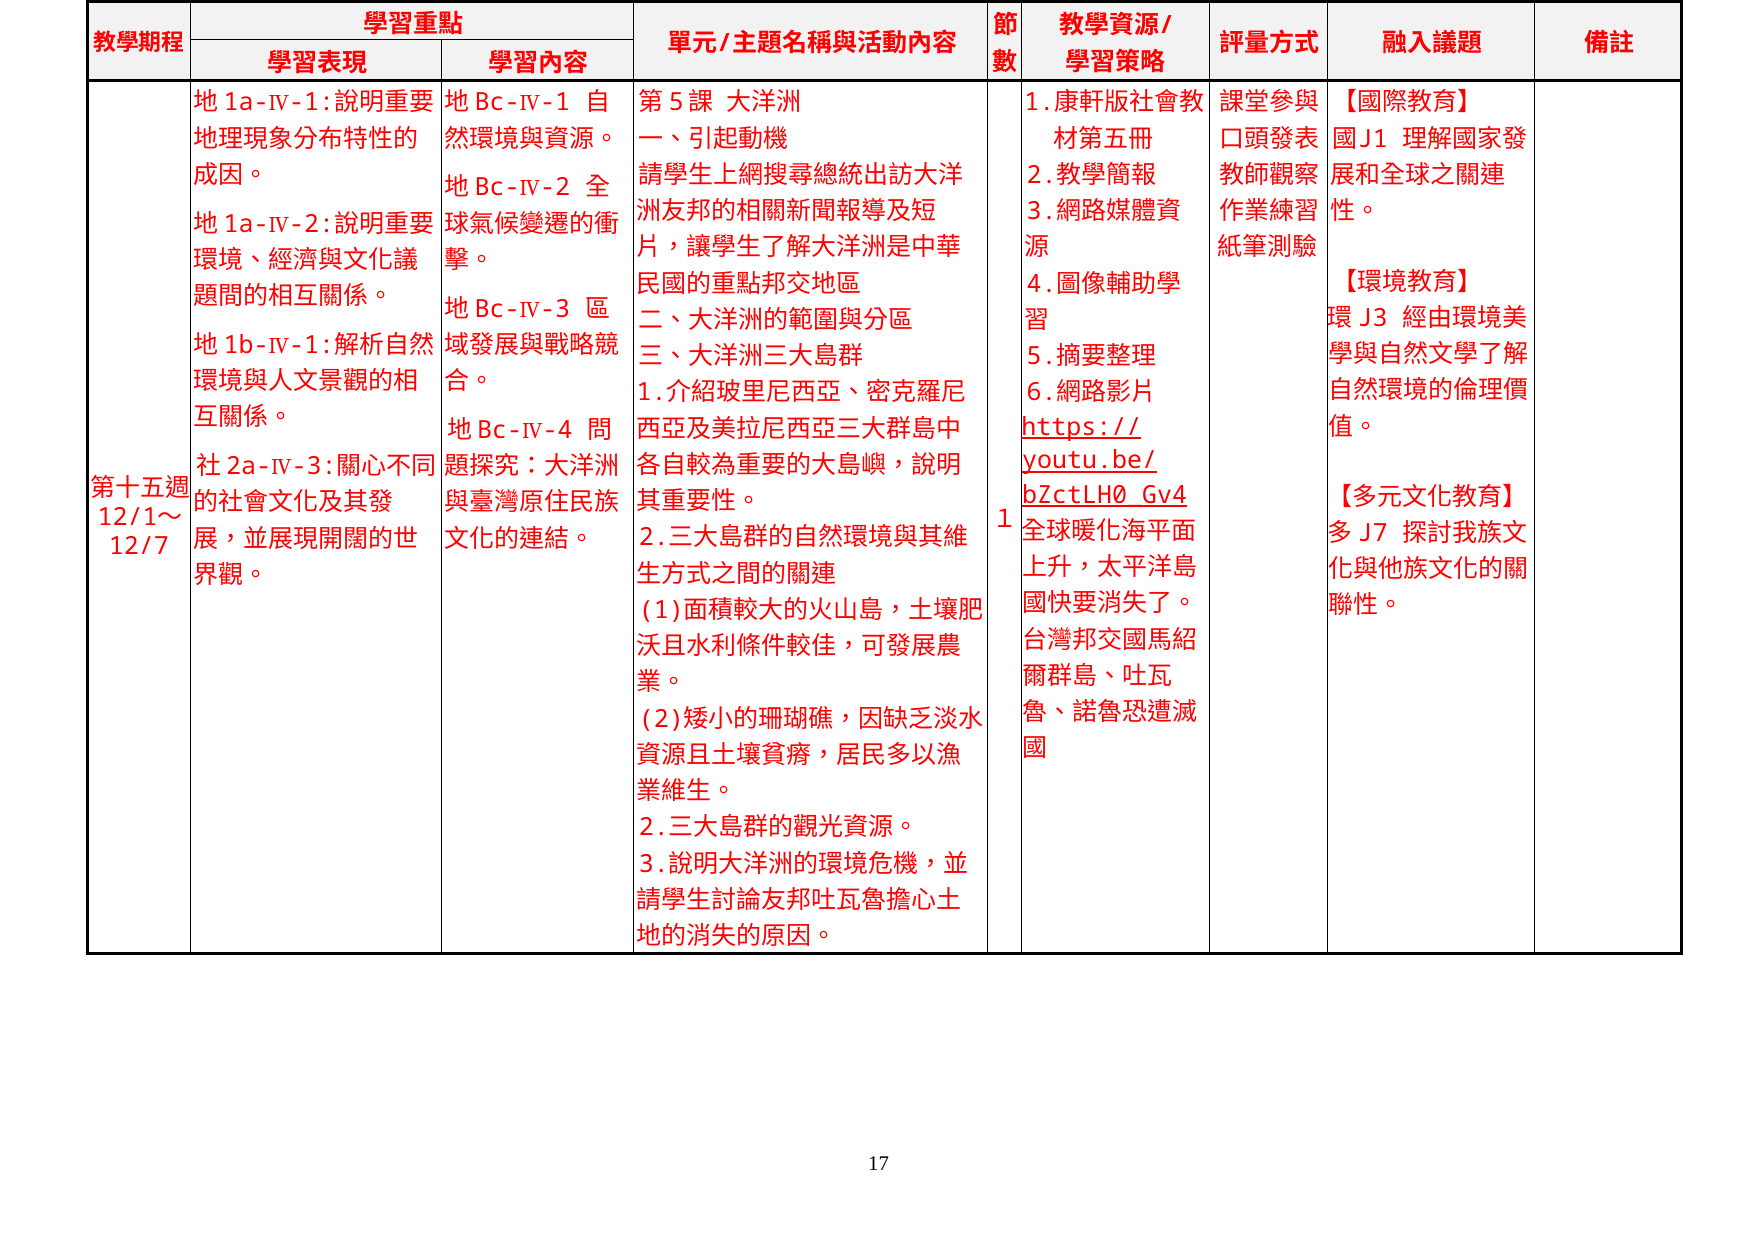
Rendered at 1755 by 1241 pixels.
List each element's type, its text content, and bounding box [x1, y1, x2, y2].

table_header 學習重點 [191, 3, 633, 39]
table_header 節數 [988, 3, 1021, 79]
table_cell 地Bc-Ⅳ-1 自然環境與資源。 地Bc-Ⅳ-2 全球氣候變遷的衝擊。 地Bc-Ⅳ-3 區域發展與戰略競合。 地Bc-Ⅳ-4 問題探究：大洋洲與臺灣原住民族文化的連結。 [442, 82, 633, 952]
table_cell 第5課 大洋洲 一、引起動機 請學生上網搜尋總統出訪大洋洲友邦的相關新聞報導及短片，讓學生了解大洋洲是中華民國的重點邦交地區 二、大洋洲的範圍與分區 三、大洋洲三大島群 1.介紹玻里尼西亞、密克羅尼西亞及美拉尼西亞三大群島中各自較為重要的大島嶼，說明其重要性。 2.三大島群的自然環境與其維生方式之間的關連 (1)面積較大的火山島，土壤肥沃且水利條件較佳，可發展農業。 (2)矮小的珊瑚礁，因缺乏淡水資源且土壤貧瘠，居民多以漁業維生。 2.三大島群的觀光資源。 3.說明大洋洲的環境危機，並請學生討論友邦吐瓦魯擔心土地的消失的原因。 [634, 82, 987, 952]
table_cell 第十五週 12/1～12/7 [89, 82, 190, 952]
table_cell 課堂參與 口頭發表 教師觀察 作業練習 紙筆測驗 [1210, 82, 1327, 952]
table_cell 地1a-Ⅳ-1:說明重要地理現象分布特性的成因。 地1a-Ⅳ-2:說明重要環境、經濟與文化議題間的相互關係。 地1b-Ⅳ-1:解析自然環境與人文景觀的相互關係。 社2a-Ⅳ-3:關心不同的社會文化及其發展，並展現開闊的世界觀。 [191, 82, 441, 952]
table_cell [1535, 82, 1680, 952]
table_cell 學習內容 [442, 40, 633, 79]
table_cell 1.康軒版社會教材第五冊 2.教學簡報 3.網路媒體資源 4.圖像輔助學習 5.摘要整理 6.網路影片 https://youtu.be/bZctLH0_Gv4 全球暖化海平面上升，太平洋島國快要消失了。台灣邦交國馬紹爾群島、吐瓦魯、諾魯恐遭滅國 [1022, 82, 1209, 952]
table_header 評量方式 [1210, 3, 1327, 79]
table_cell 【國際教育】 國J1 理解國家發展和全球之關連性。 【環境教育】 環J3 經由環境美學與自然文學了解自然環境的倫理價值。 【多元文化教育】 多J7 探討我族文化與他族文化的關聯性。 [1328, 82, 1534, 952]
table_cell １ [988, 82, 1021, 952]
table_header 教學資源/ 學習策略 [1022, 3, 1209, 79]
table_cell 學習表現 [191, 40, 441, 79]
table_header 單元/主題名稱與活動內容 [634, 3, 987, 79]
table_header 教學期程 [89, 3, 190, 79]
table_header 融入議題 [1328, 3, 1534, 79]
table_header 備註 [1535, 3, 1680, 79]
